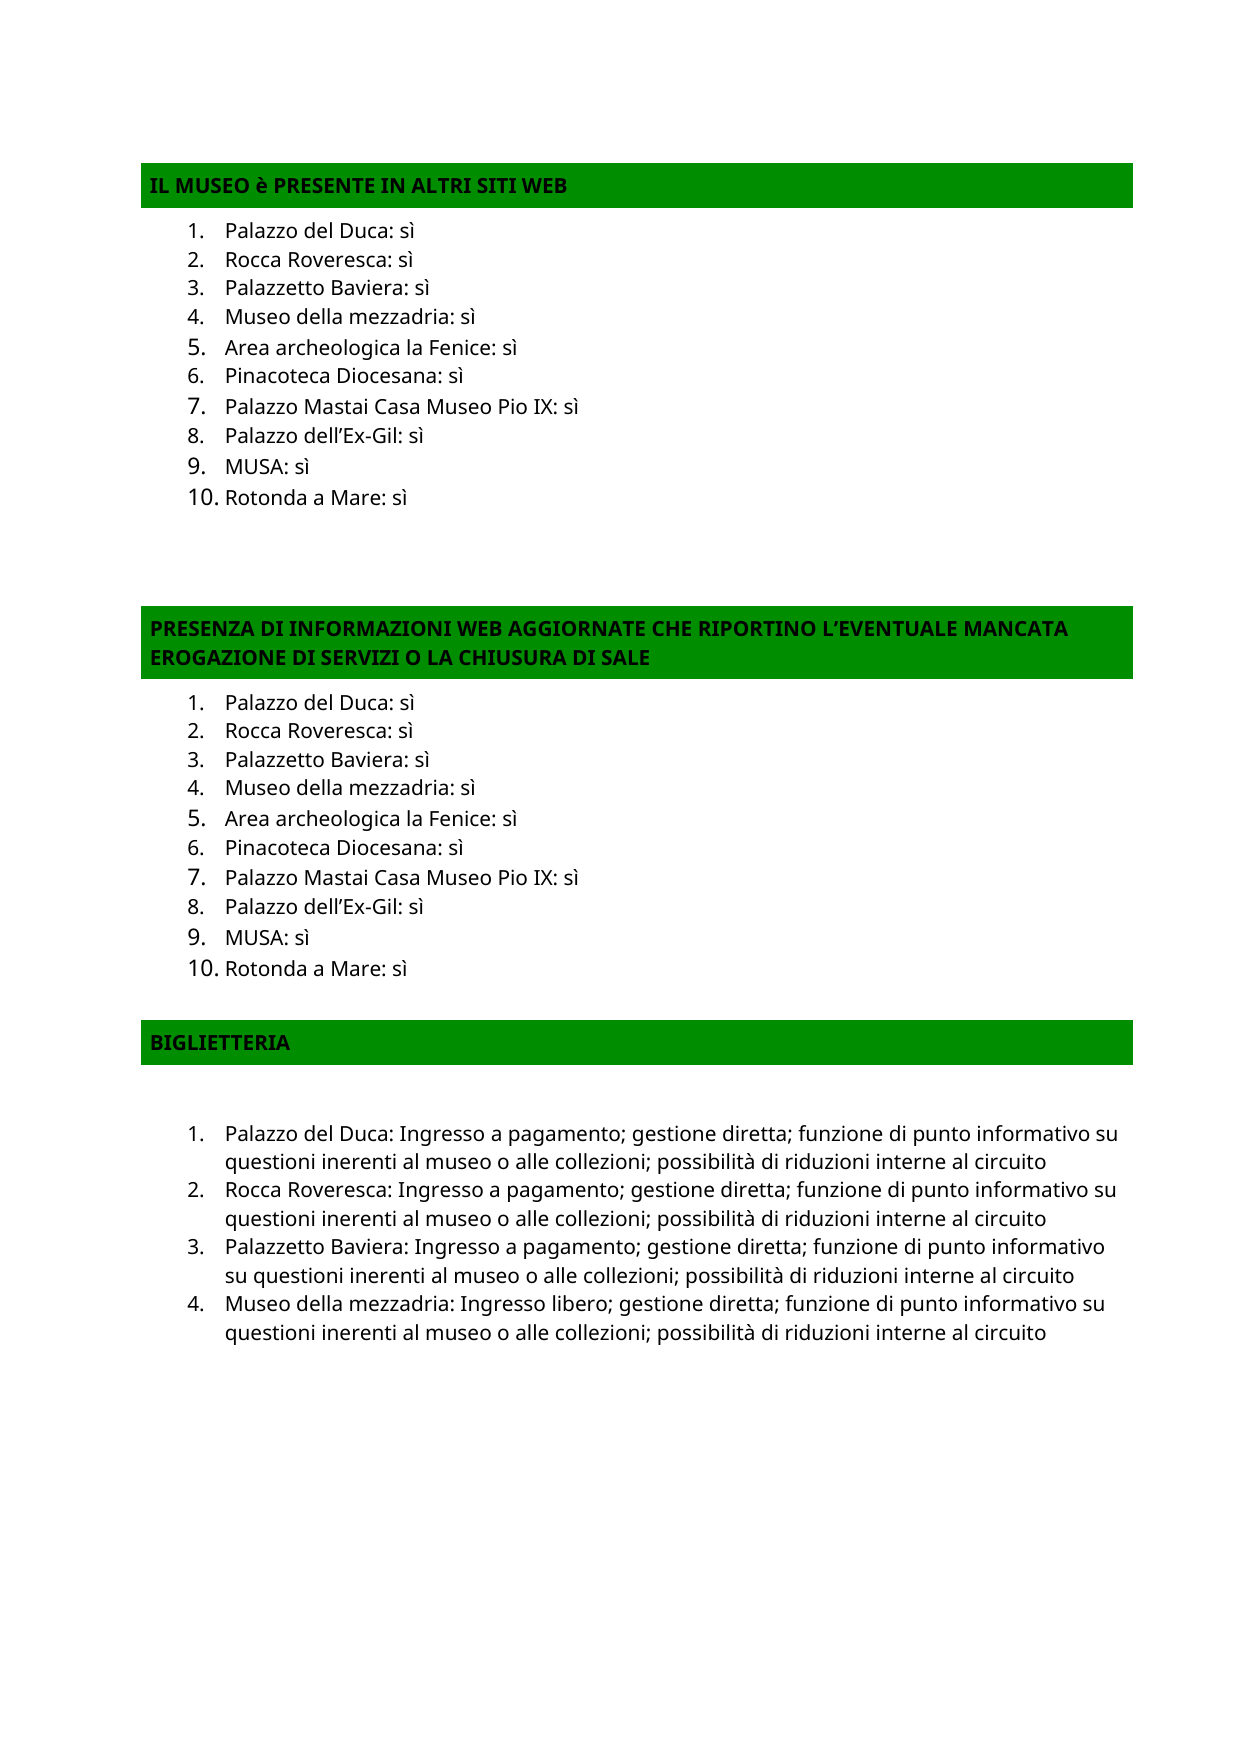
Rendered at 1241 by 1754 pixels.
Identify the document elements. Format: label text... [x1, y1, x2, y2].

table_cell PRESENZA DI INFORMAZIONI WEB AGGIORNATE CHE RIPORTINO L’EVENTUALE MANCATA EROGAZIONE DI SERVIZI O LA CHIUSURA DI SALE [141, 606, 1133, 679]
table_cell [141, 1065, 1133, 1110]
table_cell Palazzo del Duca: sì Rocca Roveresca: sì Palazzetto Baviera: sì Museo della mezzadria: sì Area archeologica la Fenice: sì Pinacoteca Diocesana: sì Palazzo Mastai Casa Museo Pio IX: sì Palazzo dell’Ex-Gil: sì MUSA: sì Rotonda a Mare: sì [141, 208, 1133, 606]
table_cell [141, 118, 1133, 163]
table_cell IL MUSEO è PRESENTE IN ALTRI SITI WEB [141, 163, 1133, 208]
table_cell Palazzo del Duca: Ingresso a pagamento; gestione diretta; funzione di punto informativo su questioni inerenti al museo o alle collezioni; possibilità di riduzioni interne al circuito Rocca Roveresca: Ingresso a pagamento; gestione diretta; funzione di punto informativo su questioni inerenti al museo o alle collezioni; possibilità di riduzioni interne al circuito Palazzetto Baviera: Ingresso a pagamento; gestione diretta; funzione di punto informativo su questioni inerenti al museo o alle collezioni; possibilità di riduzioni interne al circuito Museo della mezzadria: Ingresso libero; gestione diretta; funzione di punto informativo su questioni inerenti al museo o alle collezioni; possibilità di riduzioni interne al circuito Area archeologica la Fenice: Ingresso libero; gestione diretta; funzione di punto informativo su questioni inerenti al museo o alle collezioni; possibilità di riduzioni interne al circuito Pinacoteca Diocesana: Ingresso libero; gestione diretta; funzione di punto informativo su questioni inerenti al museo o alle collezioni; possibilità di riduzioni interne al circuito Palazzo Mastai - Casa Museo Pio IX: Ingresso libero; gestione diretta; funzione di punto informativo su questioni inerenti al museo o alle collezioni; possibilità di riduzioni interne al circuito Palazzo dell’Ex-Gil: ingresso libero, no biglietteria MUSA: ingresso libero, no biglietteria Rotonda a Mare: ingresso libero, no biglietteria [141, 1110, 1133, 1354]
table_cell BIGLIETTERIA [141, 1020, 1133, 1065]
table_cell Palazzo del Duca: sì Rocca Roveresca: sì Palazzetto Baviera: sì Museo della mezzadria: sì Area archeologica la Fenice: sì Pinacoteca Diocesana: sì Palazzo Mastai Casa Museo Pio IX: sì Palazzo dell’Ex-Gil: sì MUSA: sì Rotonda a Mare: sì [141, 680, 1133, 1020]
